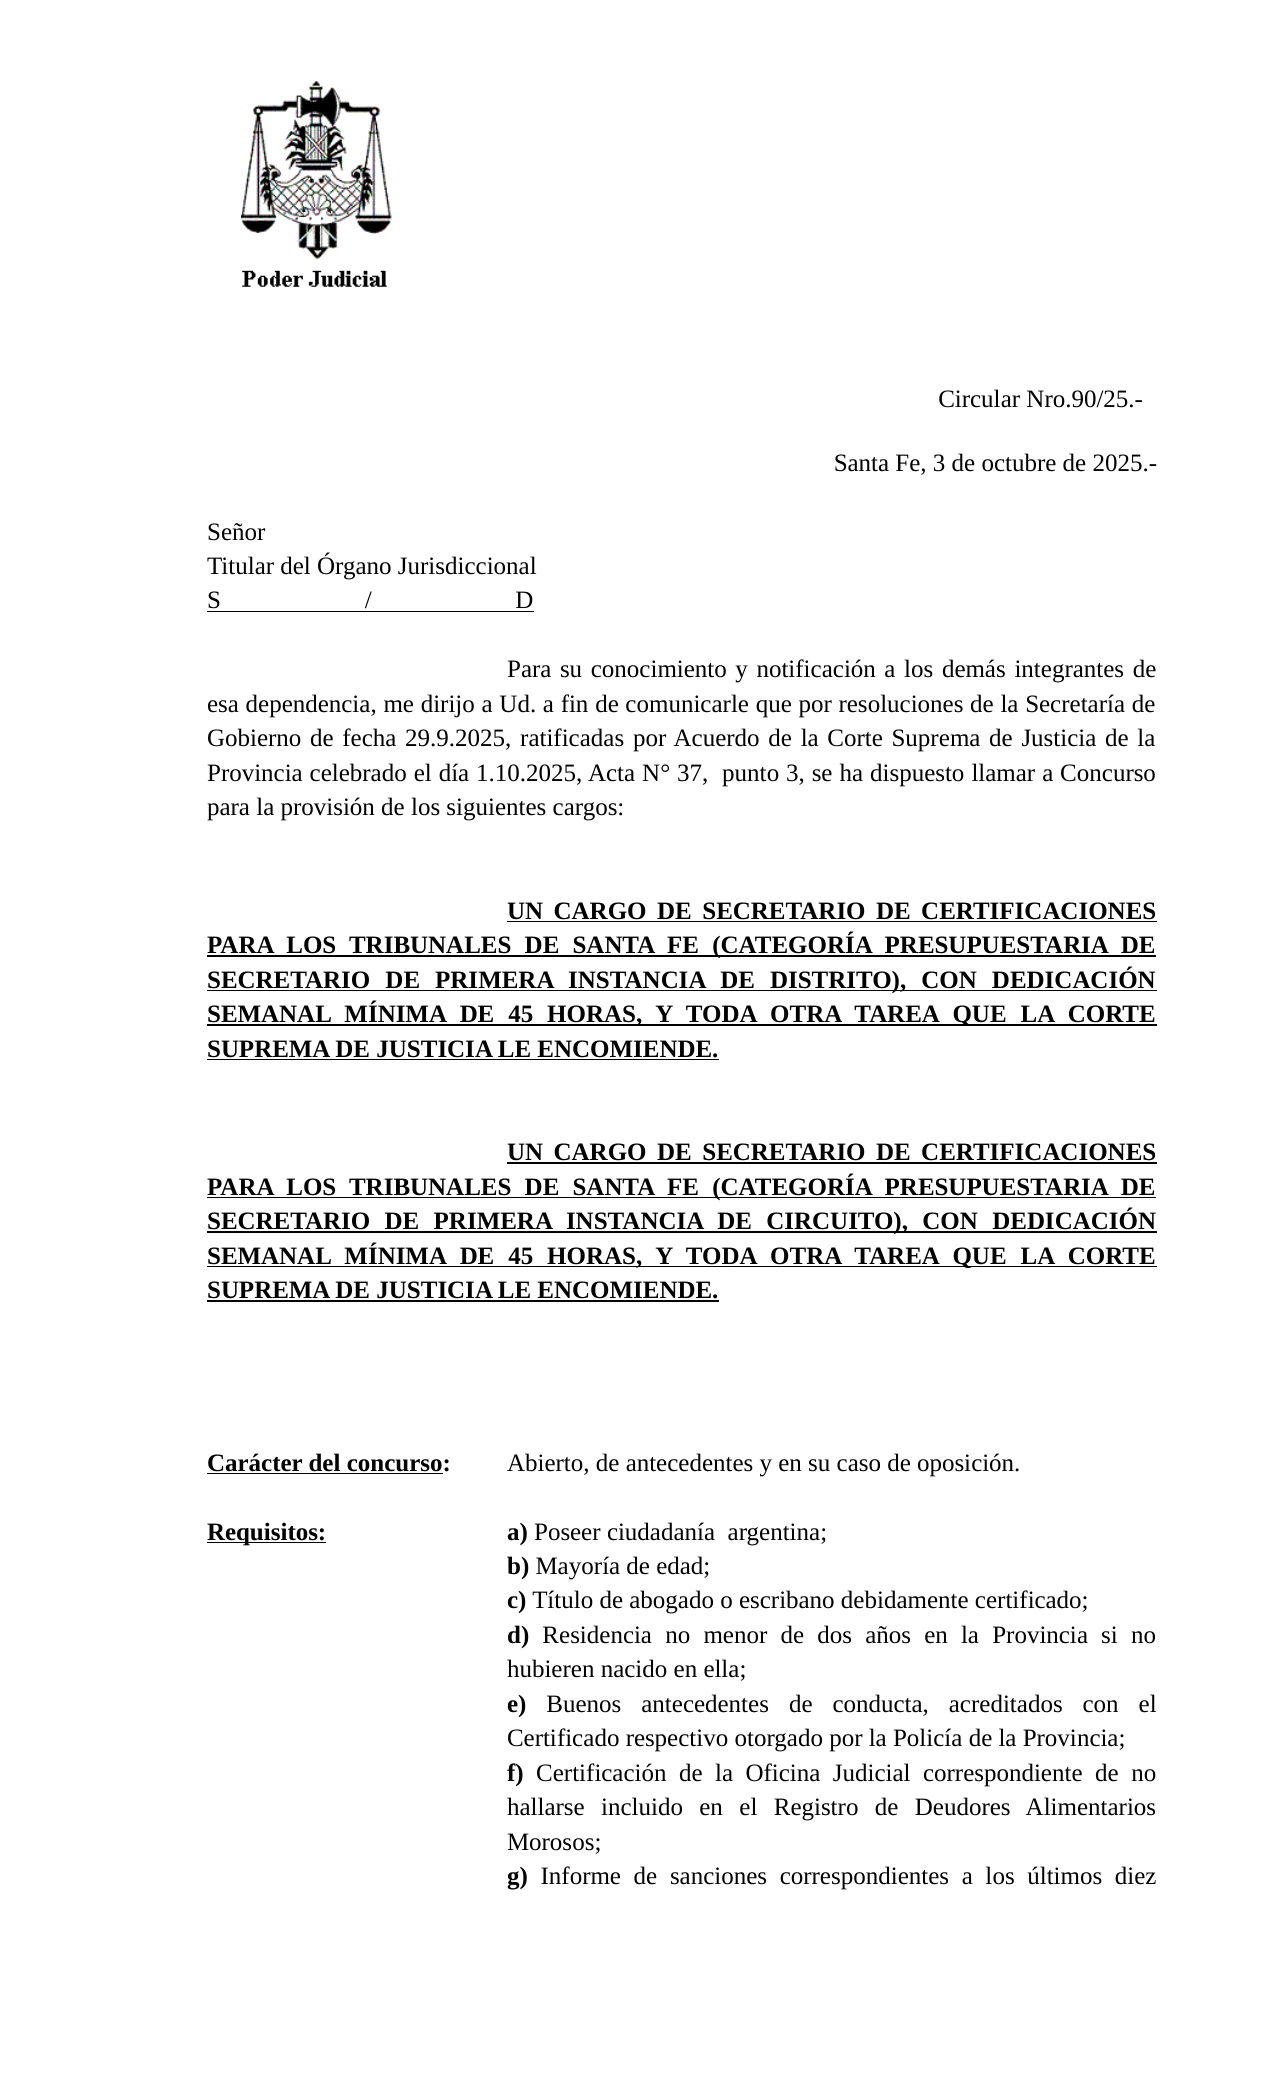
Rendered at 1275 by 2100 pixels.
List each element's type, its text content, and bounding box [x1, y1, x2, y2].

text SUPREMA DE JUSTICIA LE ENCOMIENDE. [207, 1267, 1157, 1304]
text f) Certificación de la Oficina Judicial correspondiente de no hallarse incluido en el Registro de Deudores Alimentarios Morosos; [507, 1758, 1157, 1856]
text Titular del Órgano Jurisdiccional [207, 551, 1157, 580]
text Requisitos: a) Poseer ciudadanía argentina; [207, 1517, 1157, 1545]
text d) Residencia no menor de dos años en la Provincia si no hubieren nacido en ella; [507, 1620, 1157, 1683]
text g) Informe de sanciones correspondientes a los últimos diez [507, 1861, 1157, 1890]
text Circular Nro.90/25.- [807, 384, 1157, 413]
text b) Mayoría de edad; [507, 1551, 1157, 1580]
text UN CARGO DE SECRETARIO DE CERTIFICACIONES PARA LOS TRIBUNALES DE SANTA FE (CATEGORÍA PRESUPUESTARIA DE SECRETARIO DE PRIMERA INSTANCIA DE CIRCUITO), CON DEDICACIÓN [207, 1137, 1157, 1231]
text S / D [207, 586, 1157, 614]
text SEMANAL MÍNIMA DE 45 HORAS, Y TODA OTRA TAREA QUE LA CORTE [207, 1233, 1157, 1266]
text Para su conocimiento y notificación a los demás integrantes de esa dependencia, me dirijo a Ud. a fin de comunicarle que por resoluciones de la Secretaría de Gobierno de fecha 29.9.2025, ratificadas por Acuerdo de la Corte Suprema de Justicia de la Provincia celebrado el día 1.10.2025, Acta N° 37, punto 3, se ha dispuesto llamar a Concurso para la provisión de los siguientes cargos: [207, 654, 1157, 821]
text Santa Fe, 3 de octubre de 2025.- [207, 448, 1157, 476]
text c) Título de abogado o escribano debidamente certificado; [507, 1586, 1157, 1614]
text e) Buenos antecedentes de conducta, acreditados con el Certificado respectivo otorgado por la Policía de la Provincia; [507, 1689, 1157, 1752]
text UN CARGO DE SECRETARIO DE CERTIFICACIONES PARA LOS TRIBUNALES DE SANTA FE (CATEGORÍA PRESUPUESTARIA DE SECRETARIO DE PRIMERA INSTANCIA DE DISTRITO), CON DEDICACIÓN [207, 896, 1157, 990]
picture [241, 81, 393, 309]
text Carácter del concurso: Abierto, de antecedentes y en su caso de oposición. [207, 1448, 1157, 1476]
text Señor [207, 517, 1157, 545]
text SEMANAL MÍNIMA DE 45 HORAS, Y TODA OTRA TAREA QUE LA CORTE [207, 991, 1157, 1024]
text SUPREMA DE JUSTICIA LE ENCOMIENDE. [207, 1026, 1157, 1063]
